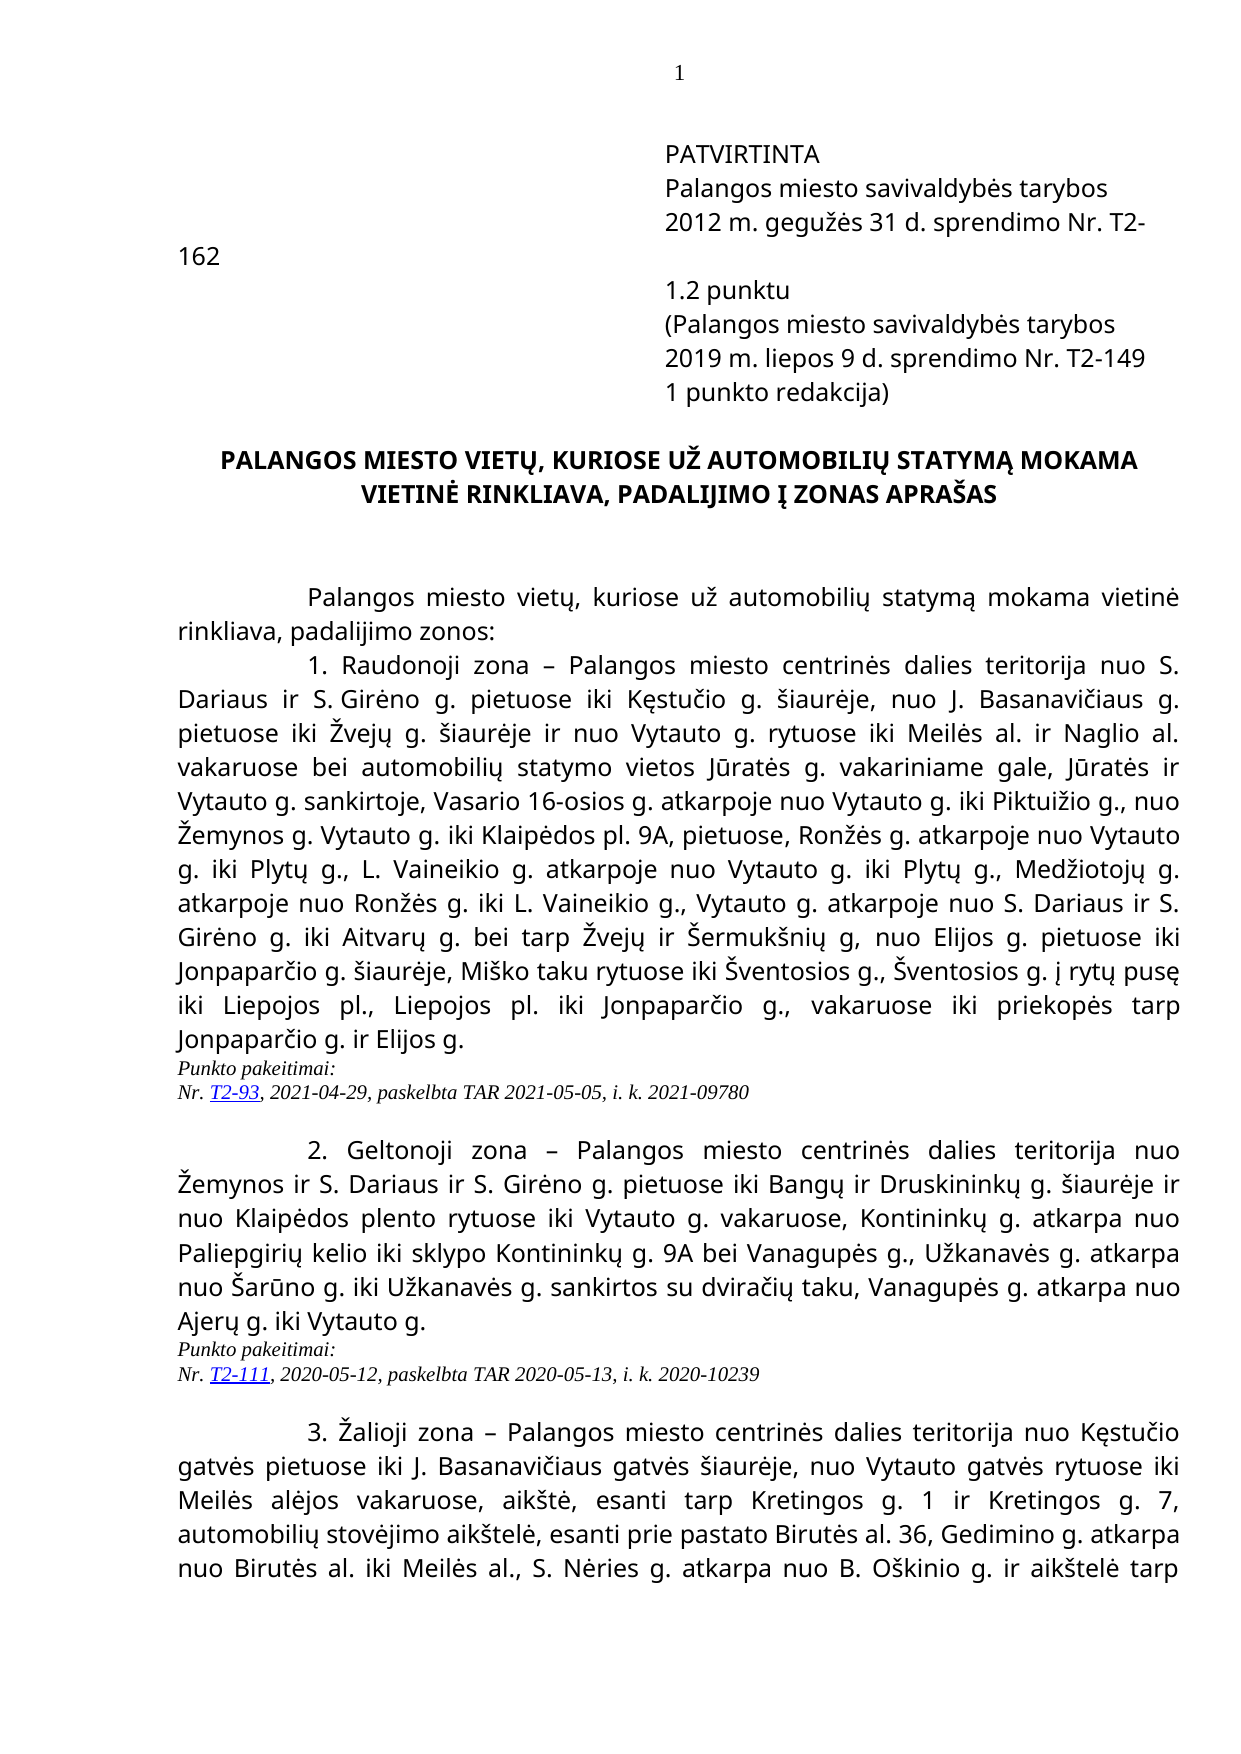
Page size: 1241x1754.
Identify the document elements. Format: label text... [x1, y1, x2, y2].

text Palangos miesto vietų, kuriose už automobilių statymą mokama vietinė rinkliava, padalijimo zonos: [177, 579, 1181, 647]
text Punkto pakeitimai: [177, 1337, 1181, 1361]
text Palangos miesto savivaldybės tarybos [177, 171, 1181, 204]
text (Palangos miesto savivaldybės tarybos [177, 307, 1181, 341]
text PALANGOS MIESTO VIETŲ, KURIOSE UŽ AUTOMOBILIŲ STATYMĄ MOKAMA VIETINĖ RINKLIAVA, PADALIJIMO Į ZONAS APRAŠAS [177, 443, 1181, 511]
text Nr. T2-111, 2020-05-12, paskelbta TAR 2020-05-13, i. k. 2020-10239 [177, 1361, 1181, 1386]
text 2012 m. gegužės 31 d. sprendimo Nr. T2-162 [177, 204, 1181, 273]
text 2. Geltonoji zona – Palangos miesto centrinės dalies teritorija nuo Žemynos ir S. Dariaus ir S. Girėno g. pietuose iki Bangų ir Druskininkų g. šiaurėje ir nuo Klaipėdos plento rytuose iki Vytauto g. vakaruose, Kontininkų g. atkarpa nuo Paliepgirių kelio iki sklypo Kontininkų g. 9A bei Vanagupės g., Užkanavės g. atkarpa nuo Šarūno g. iki Užkanavės g. sankirtos su dviračių taku, Vanagupės g. atkarpa nuo Ajerų g. iki Vytauto g. [177, 1133, 1181, 1337]
text Nr. T2-93, 2021-04-29, paskelbta TAR 2021-05-05, i. k. 2021-09780 [177, 1080, 1181, 1104]
text 2019 m. liepos 9 d. sprendimo Nr. T2-149 [177, 341, 1181, 375]
text 1.2 punktu [177, 273, 1181, 307]
text PATVIRTINTA [177, 136, 1181, 171]
text 3. Žalioji zona – Palangos miesto centrinės dalies teritorija nuo Kęstučio gatvės pietuose iki J. Basanavičiaus gatvės šiaurėje, nuo Vytauto gatvės rytuose iki Meilės alėjos vakaruose, aikštė, esanti tarp Kretingos g. 1 ir Kretingos g. 7, automobilių stovėjimo aikštelė, esanti prie pastato Birutės al. 36, Gedimino g. atkarpa nuo Birutės al. iki Meilės al., S. Nėries g. atkarpa nuo B. Oškinio g. ir aikštelė tarp [177, 1414, 1181, 1584]
text 1 punkto redakcija) [177, 375, 1181, 409]
text 1. Raudonoji zona – Palangos miesto centrinės dalies teritorija nuo S. Dariaus ir S. Girėno g. pietuose iki Kęstučio g. šiaurėje, nuo J. Basanavičiaus g. pietuose iki Žvejų g. šiaurėje ir nuo Vytauto g. rytuose iki Meilės al. ir Naglio al. vakaruose bei automobilių statymo vietos Jūratės g. vakariniame gale, Jūratės ir Vytauto g. sankirtoje, Vasario 16-osios g. atkarpoje nuo Vytauto g. iki Piktuižio g., nuo Žemynos g. Vytauto g. iki Klaipėdos pl. 9A, pietuose, Ronžės g. atkarpoje nuo Vytauto g. iki Plytų g., L. Vaineikio g. atkarpoje nuo Vytauto g. iki Plytų g., Medžiotojų g. atkarpoje nuo Ronžės g. iki L. Vaineikio g., Vytauto g. atkarpoje nuo S. Dariaus ir S. Girėno g. iki Aitvarų g. bei tarp Žvejų ir Šermukšnių g, nuo Elijos g. pietuose iki Jonpaparčio g. šiaurėje, Miško taku rytuose iki Šventosios g., Šventosios g. į rytų pusę iki Liepojos pl., Liepojos pl. iki Jonpaparčio g., vakaruose iki priekopės tarp Jonpaparčio g. ir Elijos g. [177, 647, 1181, 1056]
text Punkto pakeitimai: [177, 1056, 1181, 1080]
